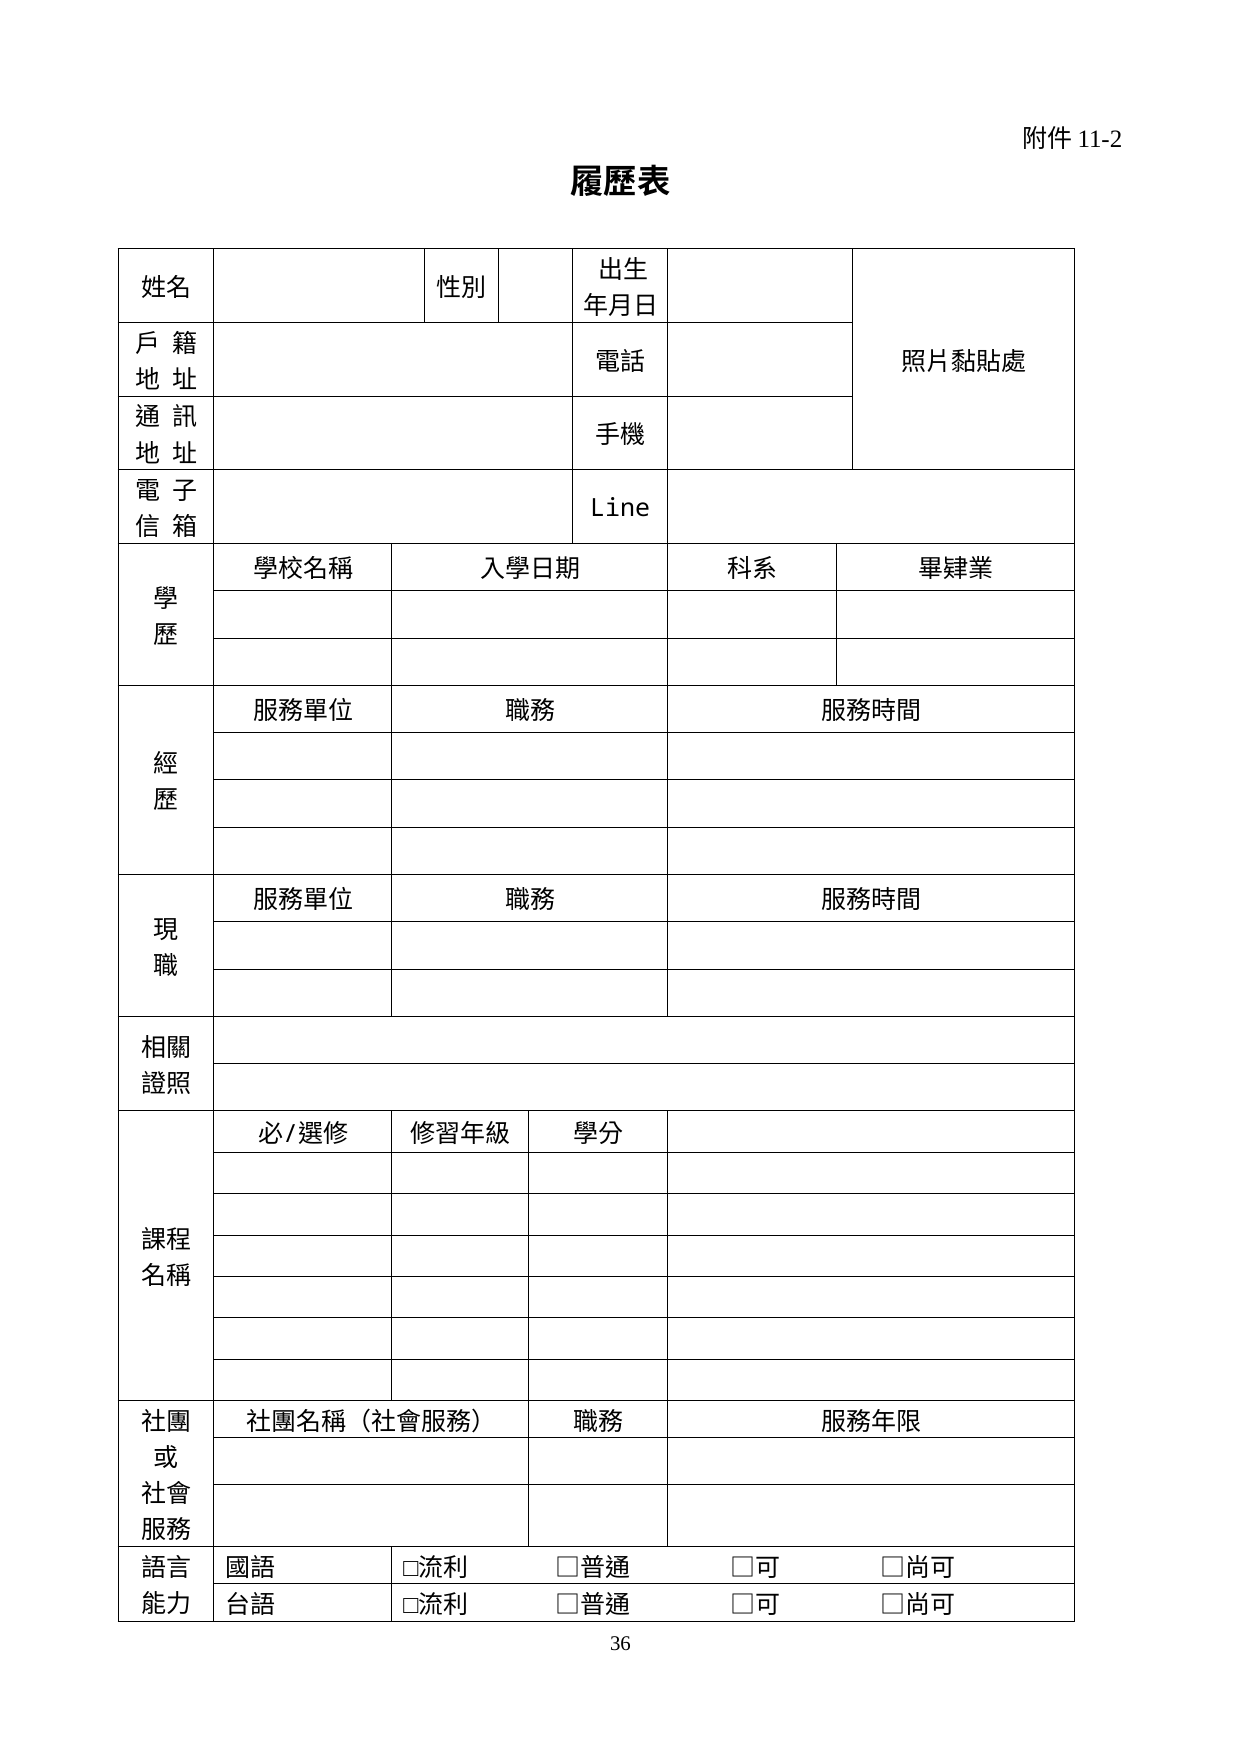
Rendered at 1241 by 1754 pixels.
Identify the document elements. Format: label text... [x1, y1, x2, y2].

table_cell [214, 470, 572, 543]
table_cell [837, 639, 1074, 685]
table_header [668, 249, 852, 322]
table_cell 服務單位 [214, 686, 391, 732]
table_cell 入學日期 [392, 544, 667, 590]
table_cell [668, 1360, 1074, 1400]
table_cell [668, 1194, 1074, 1234]
table_cell 職務 [392, 686, 667, 732]
table_cell [392, 1277, 528, 1317]
table_cell 經 歷 [119, 686, 213, 874]
table_cell [214, 970, 391, 1016]
table_cell [529, 1236, 667, 1276]
table_cell [214, 1485, 528, 1546]
table_cell 現 職 [119, 875, 213, 1016]
table_cell 戶 籍地 址 [119, 323, 213, 396]
table_cell [529, 1277, 667, 1317]
table_cell 必/選修 [214, 1111, 391, 1152]
table_cell 服務時間 [668, 875, 1074, 921]
table_cell [392, 970, 667, 1016]
table_header [214, 249, 424, 322]
table_cell [392, 828, 667, 874]
table_cell 服務年限 [668, 1401, 1074, 1437]
text 附件11-2 [118, 118, 1122, 154]
table_cell [214, 1017, 1074, 1063]
table_cell 電話 [573, 323, 667, 396]
table_header [499, 249, 572, 322]
table_cell [392, 780, 667, 827]
table_cell [214, 1360, 391, 1400]
table_cell [214, 1153, 391, 1193]
table_cell [214, 1236, 391, 1276]
table_cell [668, 470, 1074, 543]
table_cell [529, 1438, 667, 1484]
table_cell [668, 1318, 1074, 1358]
table_cell [214, 591, 391, 637]
table_cell 電 子信 箱 [119, 470, 213, 543]
table_header 出生 年月日 [573, 249, 667, 322]
table_cell [668, 1111, 1074, 1152]
table_cell 修習年級 [392, 1111, 528, 1152]
table_cell [392, 1360, 528, 1400]
table_cell [392, 1318, 528, 1358]
table_cell 學校名稱 [214, 544, 391, 590]
table_cell 學 歷 [119, 544, 213, 685]
table_cell [392, 1194, 528, 1234]
table_cell Line [573, 470, 667, 543]
table_cell [668, 922, 1074, 968]
table_cell [668, 591, 836, 637]
table_cell [214, 323, 572, 396]
table_cell [529, 1485, 667, 1546]
table_cell [668, 828, 1074, 874]
table_cell [668, 1438, 1074, 1484]
table_cell 相關證照 [119, 1017, 213, 1110]
table_cell [214, 922, 391, 968]
table_cell 科系 [668, 544, 836, 590]
table_cell [214, 397, 572, 469]
table_cell [668, 1485, 1074, 1546]
table_cell [668, 733, 1074, 779]
table_cell [668, 397, 852, 469]
table_cell 國語 [214, 1547, 391, 1583]
table_cell 手機 [573, 397, 667, 469]
table_cell [214, 1194, 391, 1234]
table_cell [214, 1318, 391, 1358]
table_cell □流利 □普通 □可 □尚可 [392, 1584, 1074, 1621]
table_cell 台語 [214, 1584, 391, 1621]
table_cell [837, 591, 1074, 637]
table_cell 職務 [392, 875, 667, 921]
table_cell 服務單位 [214, 875, 391, 921]
table_cell [392, 639, 667, 685]
table_cell [668, 639, 836, 685]
table_cell [529, 1318, 667, 1358]
table_cell [214, 1277, 391, 1317]
table_cell [392, 733, 667, 779]
table_cell [668, 1277, 1074, 1317]
table_cell 語言能力 [119, 1547, 213, 1621]
table_header 姓名 [119, 249, 213, 322]
table_cell 職務 [529, 1401, 667, 1437]
table_cell [392, 922, 667, 968]
table_cell [214, 1064, 1074, 1110]
table_cell [392, 1236, 528, 1276]
table_cell [214, 639, 391, 685]
table_cell [668, 970, 1074, 1016]
table_cell 課程名稱 [119, 1111, 213, 1400]
table_cell 學分 [529, 1111, 667, 1152]
table_cell [392, 1153, 528, 1193]
table_cell [529, 1194, 667, 1234]
table_cell [668, 1236, 1074, 1276]
table_cell [529, 1153, 667, 1193]
table_header 性別 [425, 249, 498, 322]
table_cell [392, 591, 667, 637]
text 履歷表 [118, 154, 1122, 203]
table_header 照片黏貼處 [853, 249, 1074, 469]
table_cell 服務時間 [668, 686, 1074, 732]
table_cell [214, 828, 391, 874]
table_cell 社團名稱（社會服務） [214, 1401, 528, 1437]
table_cell [668, 1153, 1074, 1193]
table_cell [214, 733, 391, 779]
table_cell [529, 1360, 667, 1400]
table_cell [668, 780, 1074, 827]
table_cell 畢肄業 [837, 544, 1074, 590]
table_cell [214, 780, 391, 827]
table_cell [214, 1438, 528, 1484]
table_cell □流利 □普通 □可 □尚可 [392, 1547, 1074, 1583]
table_cell 通 訊地 址 [119, 397, 213, 469]
table_cell 社團或 社會服務 [119, 1401, 213, 1546]
table_cell [668, 323, 852, 396]
